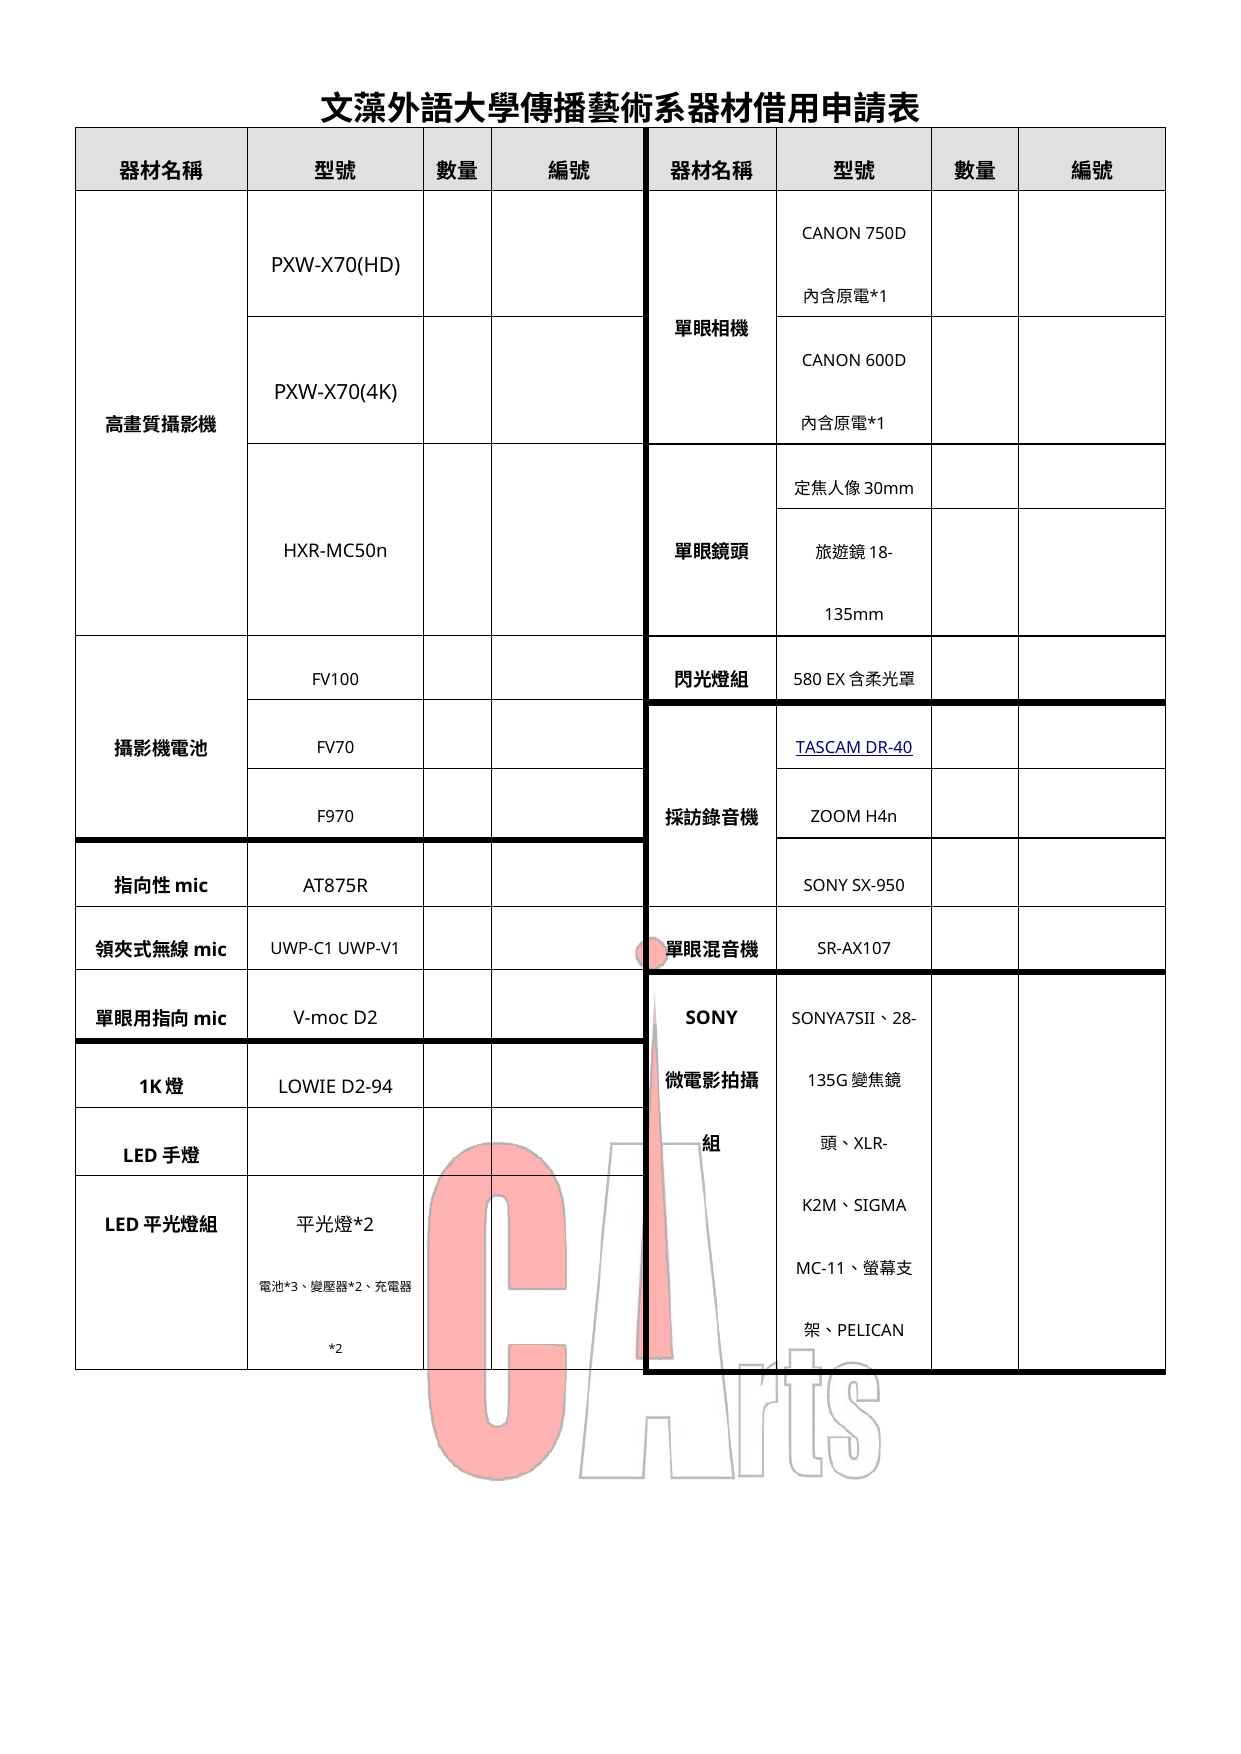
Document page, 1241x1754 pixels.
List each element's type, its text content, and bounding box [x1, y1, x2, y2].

table_header 編號 [1019, 128, 1165, 190]
table_header 型號 [248, 128, 423, 190]
table_cell 單眼用指向mic [76, 970, 247, 1038]
table_cell LOWIE D2-94 [248, 1044, 379, 1107]
table_cell 平光燈*2 電池*3、變壓器*2、充電器*2 [248, 1176, 379, 1369]
table_cell [932, 191, 1018, 316]
table_header 型號 [777, 128, 931, 190]
table_cell FV100 [248, 636, 423, 699]
table_cell [932, 769, 1018, 837]
table_cell FV70 [248, 700, 423, 768]
table_cell [1019, 839, 1165, 906]
table_cell 1K燈 [76, 1044, 247, 1107]
table_cell 閃光燈組 [649, 637, 776, 699]
table_cell 採訪錄音機 [649, 706, 776, 906]
table_cell [424, 191, 491, 316]
table_cell SONYA7SII、28-135G變焦鏡頭、XLR-K2M、SIGMA MC-11、螢幕支架、PELICAN IM2500、原電*3、原廠充電器*1 [927, 975, 931, 1369]
table_cell [424, 907, 491, 936]
table_cell F970 [248, 769, 423, 837]
table_cell SONY SX-950 [777, 839, 931, 906]
table_cell [424, 700, 491, 768]
table_cell [492, 843, 643, 906]
table_cell PXW-X70(4K) [248, 317, 423, 443]
table_cell [1019, 769, 1165, 837]
table_cell [932, 706, 1018, 768]
table_cell LED平光燈組 [76, 1176, 247, 1369]
table_cell [492, 907, 643, 936]
table_cell [424, 317, 491, 443]
table_cell [248, 1108, 379, 1175]
table_cell [932, 317, 1018, 443]
table_cell [424, 843, 491, 906]
table_cell [1019, 706, 1165, 768]
table_cell CANON 750D 內含原電*1 [777, 191, 931, 316]
table_cell 領夾式無線mic [76, 907, 247, 969]
table_header 器材名稱 [76, 128, 247, 190]
table_cell [492, 444, 643, 635]
table_cell 高畫質攝影機 [76, 191, 247, 635]
table_cell [932, 445, 1018, 508]
table_cell 580 EX含柔光罩 [777, 637, 931, 699]
table_cell [932, 637, 1018, 699]
table_cell [492, 769, 643, 837]
table_cell [1019, 637, 1165, 699]
table_cell 攝影機電池 [76, 636, 247, 837]
table_cell [492, 700, 643, 768]
table_cell [1019, 509, 1165, 635]
table_cell [1019, 317, 1165, 443]
table_cell 單眼鏡頭 [649, 445, 776, 635]
table_cell [932, 975, 1018, 1369]
table_cell 單眼相機 [649, 191, 776, 443]
table_cell 指向性mic [76, 843, 247, 906]
table_cell 旅遊鏡18-135mm [777, 509, 931, 635]
table_cell [492, 636, 643, 699]
table_cell PXW-X70(HD) [248, 191, 423, 316]
table_header 編號 [492, 128, 643, 190]
table_cell [424, 444, 491, 635]
table_cell V-moc D2 [248, 970, 379, 1038]
table_cell UWP-C1 UWP-V1 [248, 907, 423, 969]
table_cell [932, 839, 1018, 906]
table_cell [492, 317, 643, 443]
table_cell LED 手燈 [76, 1108, 247, 1175]
table_header 數量 [424, 128, 491, 190]
table_cell [932, 509, 1018, 635]
table_cell [1019, 975, 1165, 1369]
table_cell [1019, 445, 1165, 508]
table_cell ZOOM H4n [777, 769, 931, 837]
table_header 器材名稱 [649, 128, 776, 190]
table_cell SR-AX107 [777, 907, 931, 969]
text 文藻外語大學傳播藝術系器材借用申請表 [75, 64, 1165, 127]
table_header 數量 [932, 128, 1018, 190]
table_cell AT875R [248, 843, 423, 906]
table_cell TASCAM DR-40 [777, 706, 931, 768]
table_cell [492, 191, 643, 316]
table_cell 定焦人像30mm [777, 445, 931, 508]
table_cell HXR-MC50n [248, 444, 423, 635]
table_cell 單眼混音機 [649, 907, 776, 936]
table_cell [424, 769, 491, 837]
table_cell [1019, 191, 1165, 316]
table_cell [932, 907, 1018, 969]
table_cell [1019, 907, 1165, 969]
table_cell CANON 600D 內含原電*1 [777, 317, 931, 443]
table_cell [424, 636, 491, 699]
